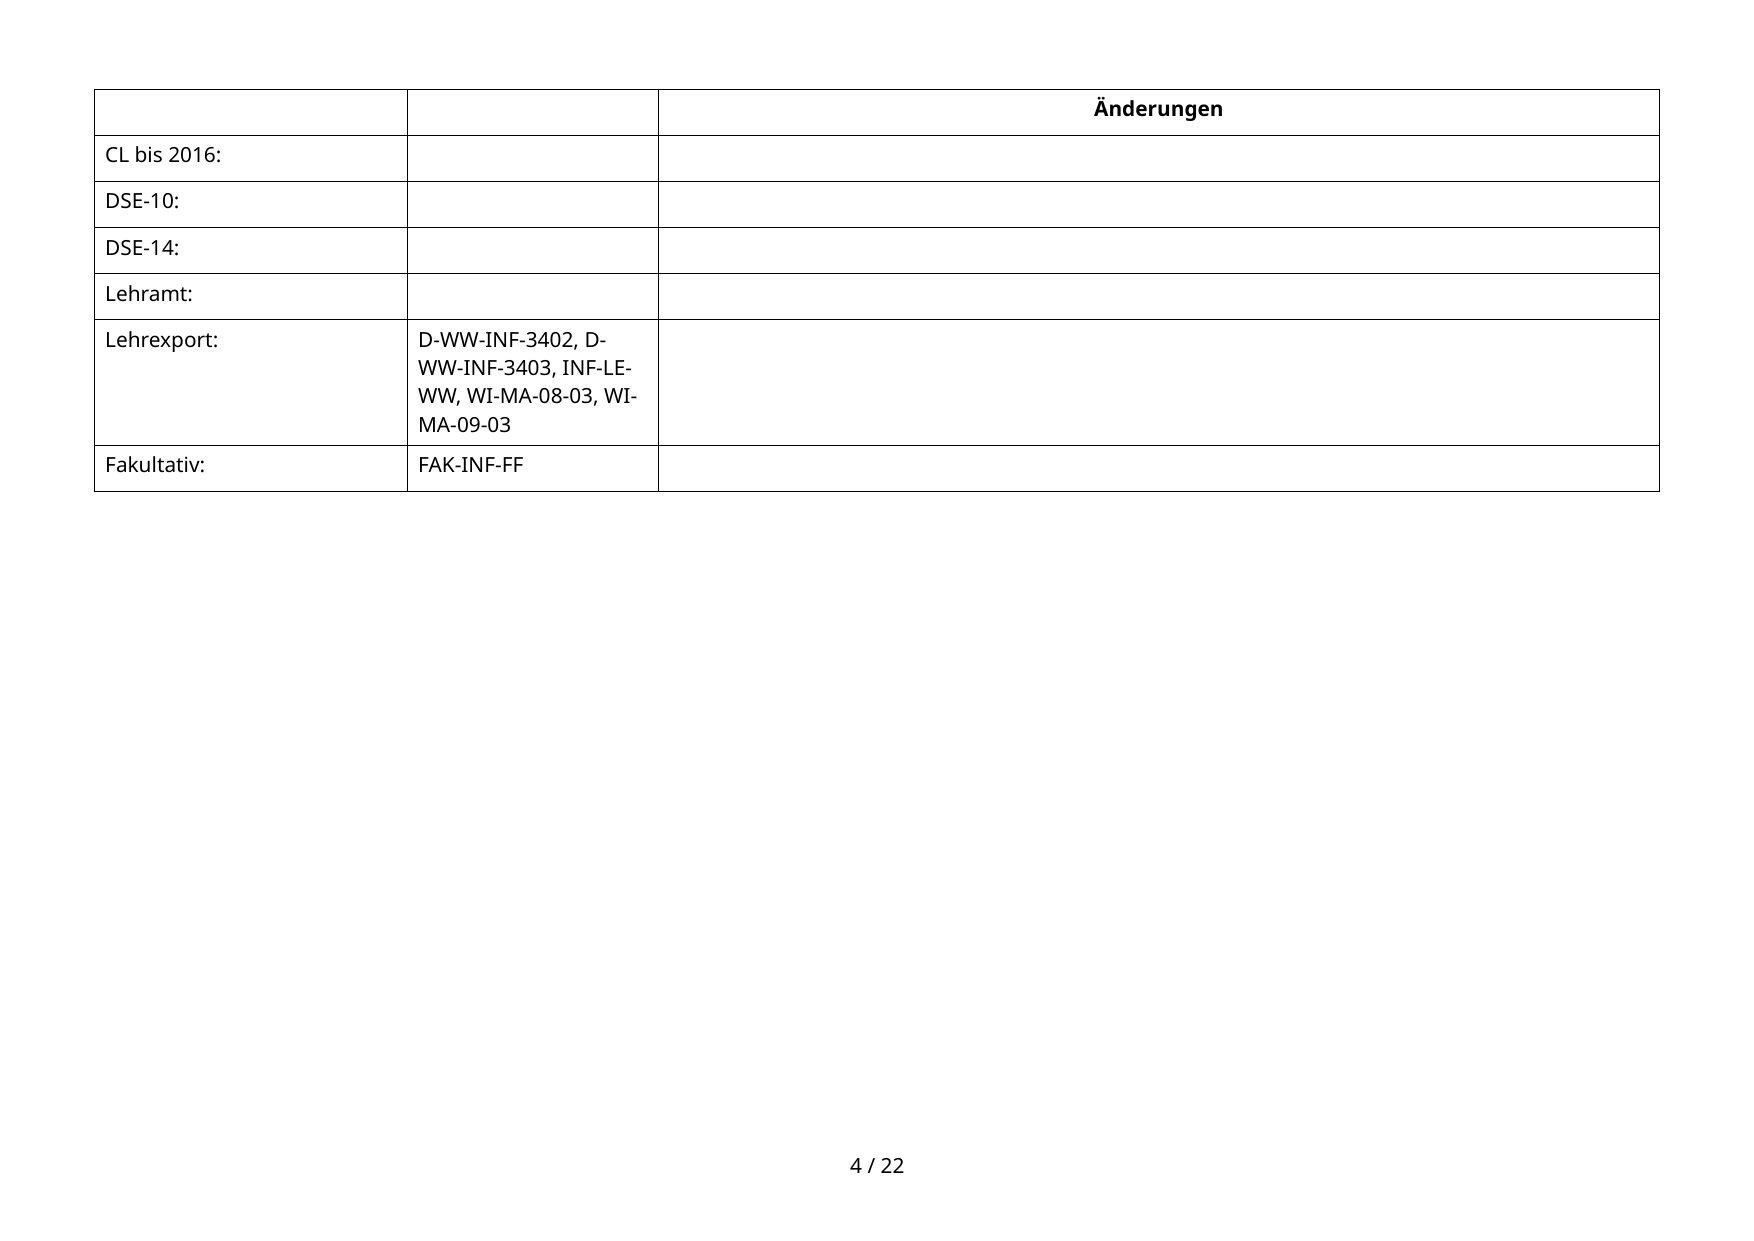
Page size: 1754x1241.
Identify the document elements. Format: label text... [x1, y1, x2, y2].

table_cell [408, 228, 658, 273]
table_cell [408, 274, 658, 319]
table_cell CL bis 2016: [95, 136, 407, 181]
table_cell [659, 446, 1659, 491]
table_cell DSE-14: [95, 228, 407, 273]
table_cell FAK-INF-FF [408, 446, 658, 491]
table_header [408, 90, 658, 134]
table_header [95, 90, 407, 134]
table_cell DSE-10: [95, 182, 407, 227]
table_header Änderungen [659, 90, 1659, 134]
table_cell [408, 136, 658, 181]
table_cell [659, 182, 1659, 227]
table_cell [408, 182, 658, 227]
table_cell Lehrexport: [95, 320, 407, 444]
table_cell [659, 136, 1659, 181]
table_cell Lehramt: [95, 274, 407, 319]
table_cell [659, 228, 1659, 273]
table_cell Fakultativ: [95, 446, 407, 491]
table_cell [659, 320, 1659, 444]
table_cell [659, 274, 1659, 319]
table_cell D-WW-INF-3402, D-WW-INF-3403, INF-LE-WW, WI-MA-08-03, WI-MA-09-03 [408, 320, 658, 444]
